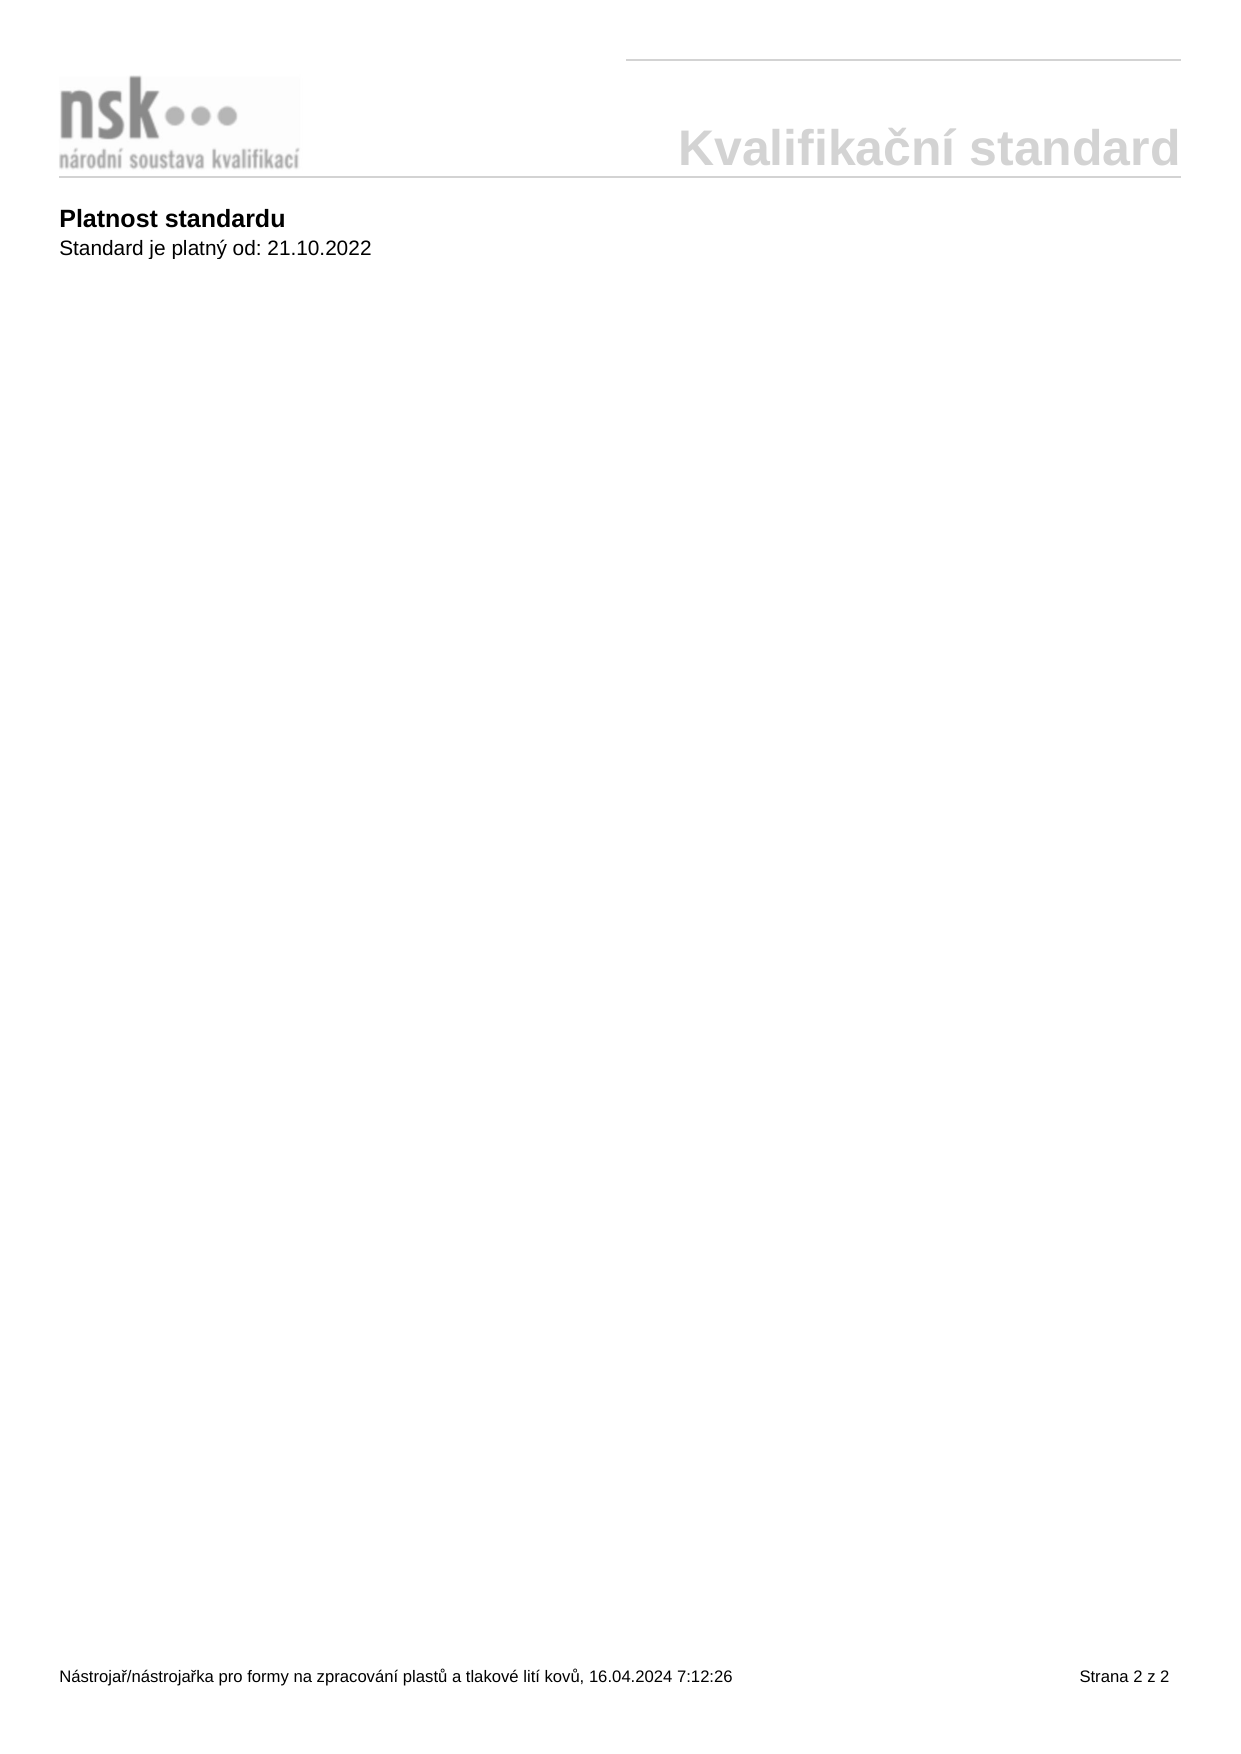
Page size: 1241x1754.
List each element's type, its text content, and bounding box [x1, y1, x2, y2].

table_cell [59, 859, 483, 1159]
table_cell [484, 1409, 620, 1658]
table_cell [626, 1409, 862, 1658]
table_cell [621, 59, 626, 170]
table_cell [1169, 1658, 1181, 1694]
table_cell [1093, 1159, 1169, 1409]
table_cell [620, 1409, 626, 1658]
table_cell [862, 259, 1093, 559]
table_cell [1093, 859, 1169, 1159]
table_cell [1169, 859, 1181, 1159]
table_cell [1093, 1409, 1169, 1658]
table_cell [1169, 1409, 1181, 1658]
table_cell [1169, 559, 1181, 859]
table_cell [484, 171, 620, 176]
table_cell Strana 2 z 2 [862, 1658, 1169, 1694]
table_cell Kvalifikační standard [626, 61, 1181, 176]
table_cell [620, 259, 626, 559]
table_cell [862, 194, 1093, 200]
table_cell [59, 194, 483, 200]
table_cell [59, 259, 483, 559]
table_cell [1169, 259, 1181, 559]
table_cell [484, 1159, 620, 1409]
table_cell [1169, 194, 1181, 200]
table_cell [620, 859, 626, 1159]
table_cell [484, 859, 620, 1159]
table_cell [626, 859, 862, 1159]
table_cell [626, 559, 862, 859]
table_cell [862, 859, 1093, 1159]
table_cell [59, 178, 1181, 194]
table_cell [1093, 259, 1169, 559]
picture [58, 59, 621, 171]
table_cell [626, 194, 862, 200]
table_cell [626, 259, 862, 559]
table_cell Platnost standardu [59, 200, 1181, 236]
table_cell [626, 1159, 862, 1409]
table_cell [484, 559, 620, 859]
table_cell [862, 1409, 1093, 1658]
table_cell [59, 171, 483, 176]
table_cell [1093, 194, 1169, 200]
table_cell [620, 1159, 626, 1409]
table_cell [862, 1159, 1093, 1409]
table_cell [862, 559, 1093, 859]
table_cell [59, 1409, 483, 1658]
table_cell [620, 559, 626, 859]
table_cell [1093, 559, 1169, 859]
table_cell [1169, 1159, 1181, 1409]
table_cell Standard je platný od: 21.10.2022 [59, 236, 1181, 259]
table_cell [59, 559, 483, 859]
table_cell [484, 259, 620, 559]
table_cell [59, 1159, 483, 1409]
table_cell Nástrojař/nástrojařka pro formy na zpracování plastů a tlakové lití kovů, 16.04.2024 7:12:26 [59, 1658, 862, 1694]
table_cell [484, 194, 620, 200]
